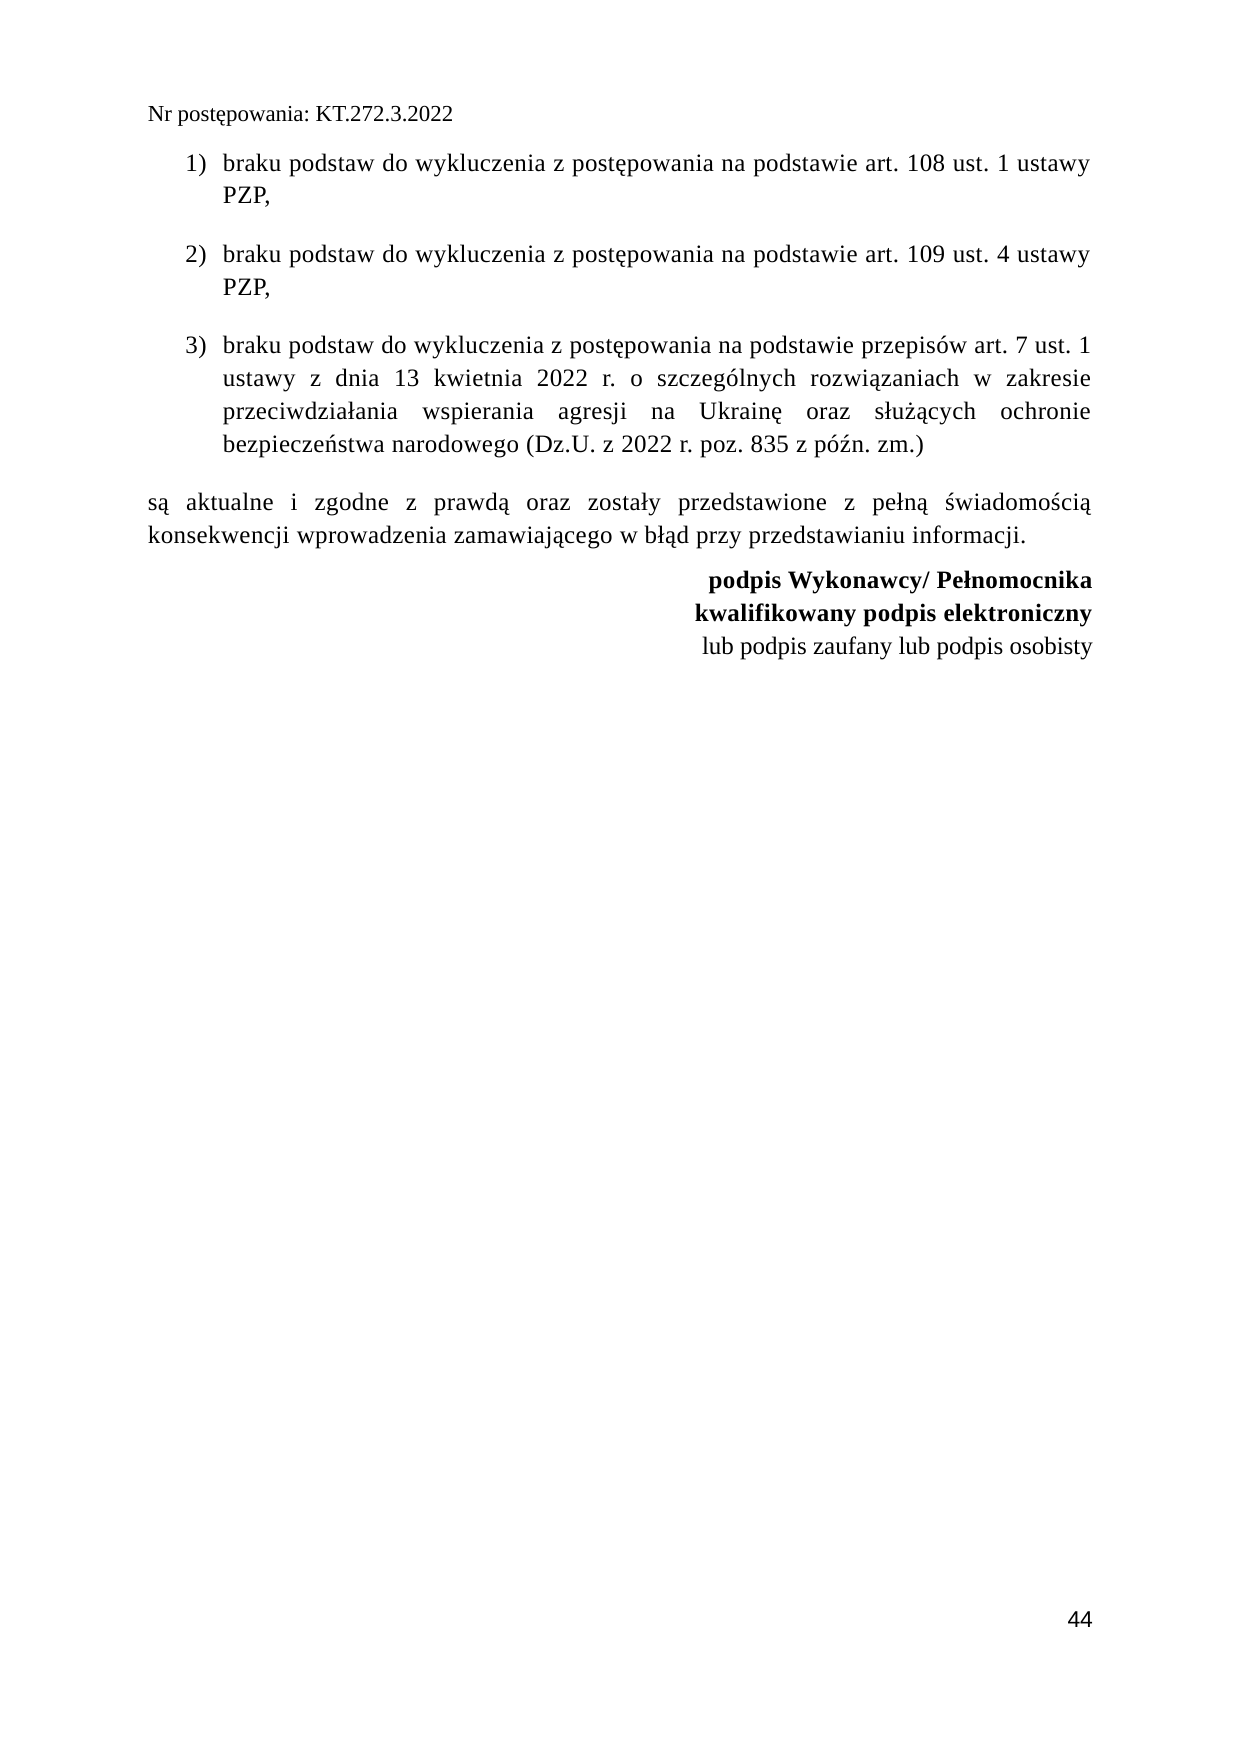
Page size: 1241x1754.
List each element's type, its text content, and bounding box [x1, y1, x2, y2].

list braku podstaw do wykluczenia z postępowania na podstawie art. 109 ust. 4 ustawy PZP, [185, 239, 1093, 300]
list braku podstaw do wykluczenia z postępowania na podstawie przepisów art. 7 ust. 1 ustawy z dnia 13 kwietnia 2022 r. o szczególnych rozwiązaniach w zakresie przeciwdziałania wspierania agresji na Ukrainę oraz służących ochronie bezpieczeństwa narodowego (Dz.U. z 2022 r. poz. 835 z późn. zm.) [185, 330, 1093, 457]
text lub podpis zaufany lub podpis osobisty [148, 631, 1093, 660]
text podpis Wykonawcy/ Pełnomocnika [148, 565, 1093, 594]
list braku podstaw do wykluczenia z postępowania na podstawie art. 108 ust. 1 ustawy PZP, [185, 148, 1093, 209]
text kwalifikowany podpis elektroniczny [148, 598, 1093, 627]
text są aktualne i zgodne z prawdą oraz zostały przedstawione z pełną świadomością konsekwencji wprowadzenia zamawiającego w błąd przy przedstawianiu informacji. [148, 487, 1093, 548]
